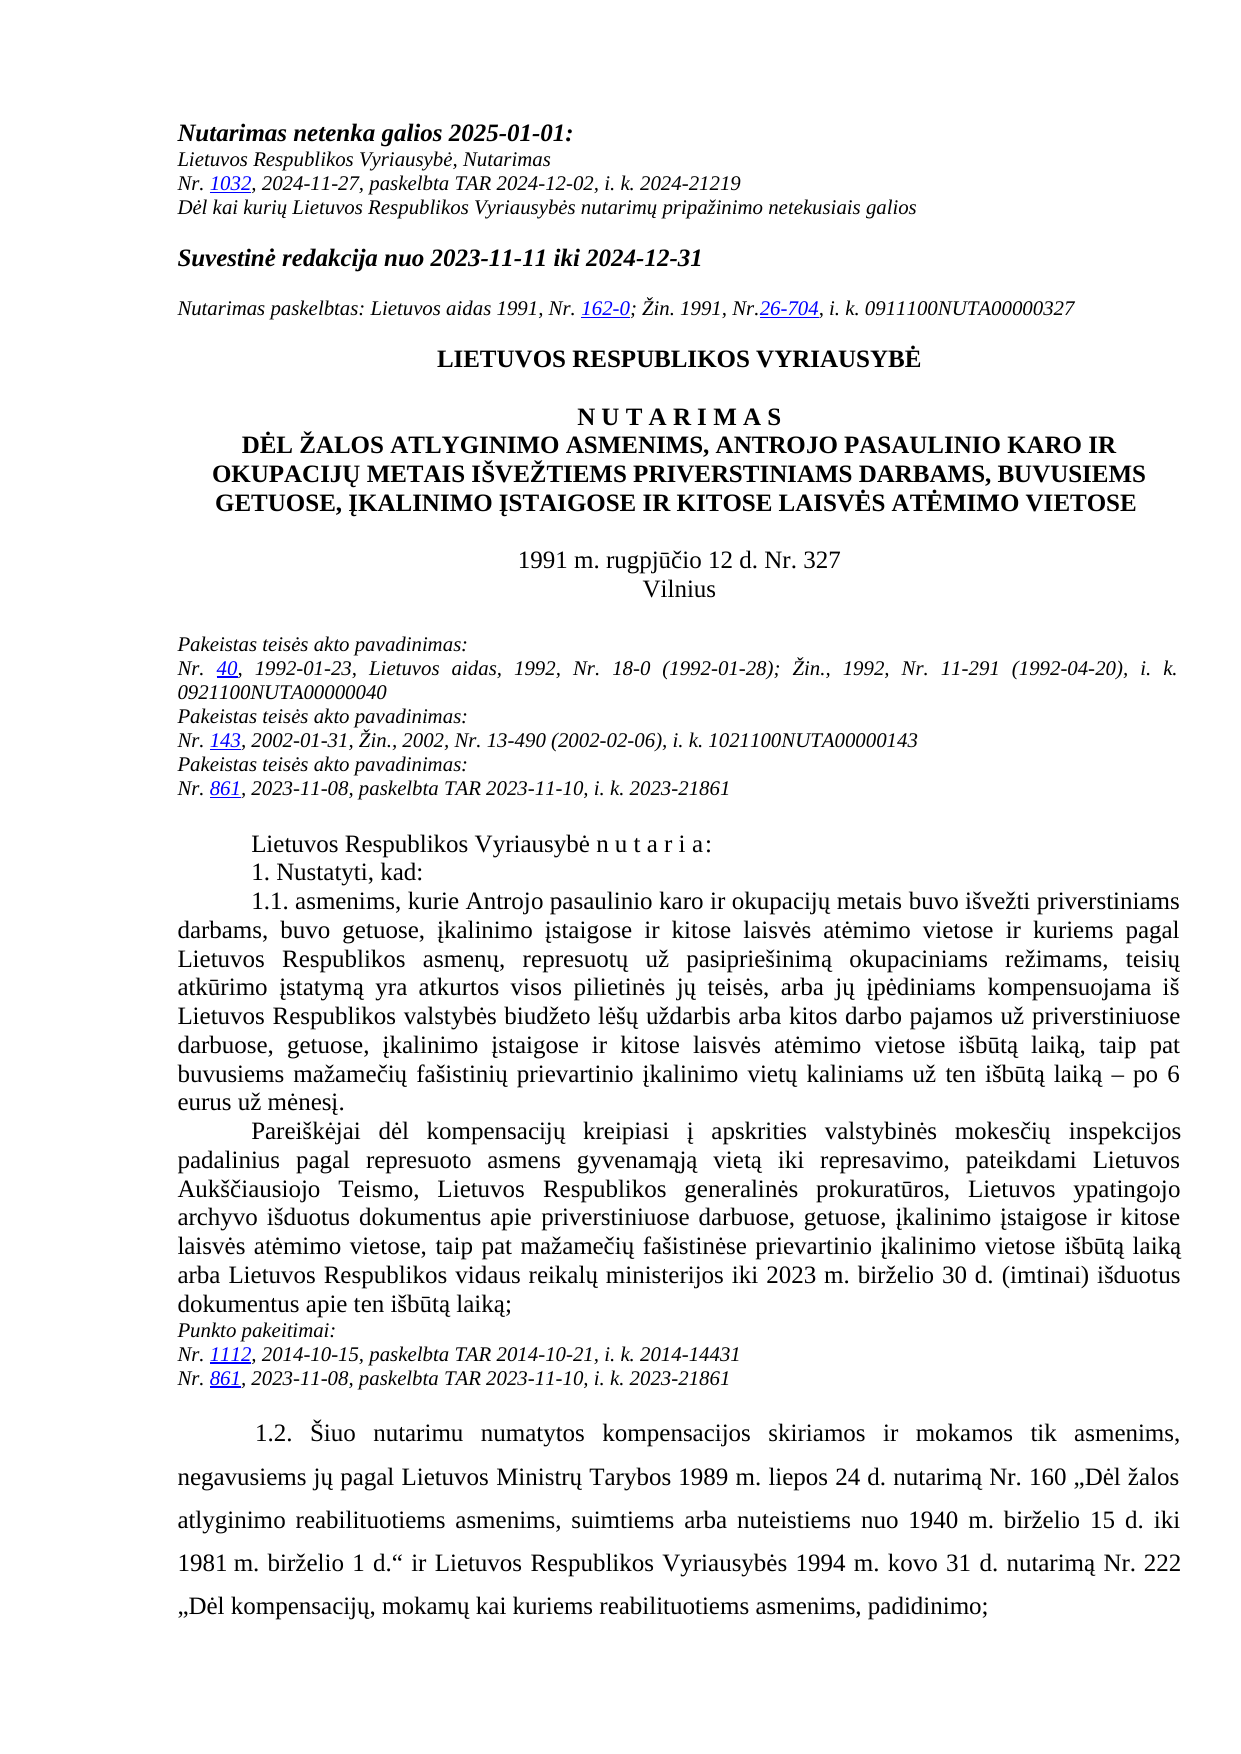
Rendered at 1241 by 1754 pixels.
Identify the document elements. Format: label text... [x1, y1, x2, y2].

text Pakeistas teisės akto pavadinimas: [177, 704, 1181, 728]
text LIETUVOS RESPUBLIKOS VYRIAUSYBĖ [177, 344, 1181, 373]
text Nr. 143, 2002-01-31, Žin., 2002, Nr. 13-490 (2002-02-06), i. k. 1021100NUTA00000143 [177, 728, 1181, 752]
text Suvestinė redakcija nuo 2023-11-11 iki 2024-12-31 [177, 243, 1181, 272]
text Pakeistas teisės akto pavadinimas: [177, 632, 1181, 656]
text 1. Nustatyti, kad: [177, 857, 1181, 886]
text Nr. 861, 2023-11-08, paskelbta TAR 2023-11-10, i. k. 2023-21861 [177, 1366, 1181, 1390]
text Dėl kai kurių Lietuvos Respublikos Vyriausybės nutarimų pripažinimo netekusiais galios [177, 195, 1181, 219]
text Nr. 1112, 2014-10-15, paskelbta TAR 2014-10-21, i. k. 2014-14431 [177, 1342, 1181, 1366]
text DĖL ŽALOS ATLYGINIMO ASMENIMS, ANTROJO PASAULINIO KARO IR OKUPACIJŲ METAIS IŠVEŽTIEMS PRIVERSTINIAMS DARBAMS, BUVUSIEMS GETUOSE, ĮKALINIMO ĮSTAIGOSE IR KITOSE LAISVĖS ATĖMIMO VIETOSE [177, 430, 1181, 517]
text Nr. 1032, 2024-11-27, paskelbta TAR 2024-12-02, i. k. 2024-21219 [177, 171, 1181, 195]
text Nr. 861, 2023-11-08, paskelbta TAR 2023-11-10, i. k. 2023-21861 [177, 776, 1181, 800]
text Lietuvos Respublikos Vyriausybė, Nutarimas [177, 147, 1181, 171]
text Vilnius [177, 574, 1181, 603]
text Pareiškėjai dėl kompensacijų kreipiasi į apskrities valstybinės mokesčių inspekcijos padalinius pagal represuoto asmens gyvenamąją vietą iki represavimo, pateikdami Lietuvos Aukščiausiojo Teismo, Lietuvos Respublikos generalinės prokuratūros, Lietuvos ypatingojo archyvo išduotus dokumentus apie priverstiniuose darbuose, getuose, įkalinimo įstaigose ir kitose laisvės atėmimo vietose, taip pat mažamečių fašistinėse prievartinio įkalinimo vietose išbūtą laiką arba Lietuvos Respublikos vidaus reikalų ministerijos iki 2023 m. birželio 30 d. (imtinai) išduotus dokumentus apie ten išbūtą laiką; [177, 1116, 1181, 1317]
text 1.1. asmenims, kurie Antrojo pasaulinio karo ir okupacijų metais buvo išvežti priverstiniams darbams, buvo getuose, įkalinimo įstaigose ir kitose laisvės atėmimo vietose ir kuriems pagal Lietuvos Respublikos asmenų, represuotų už pasipriešinimą okupaciniams režimams, teisių atkūrimo įstatymą yra atkurtos visos pilietinės jų teisės, arba jų įpėdiniams kompensuojama iš Lietuvos Respublikos valstybės biudžeto lėšų uždarbis arba kitos darbo pajamos už priverstiniuose darbuose, getuose, įkalinimo įstaigose ir kitose laisvės atėmimo vietose išbūtą laiką, taip pat buvusiems mažamečių fašistinių prievartinio įkalinimo vietų kaliniams už ten išbūtą laiką – po 6 eurus už mėnesį. [177, 886, 1181, 1116]
text 1991 m. rugpjūčio 12 d. Nr. 327 [177, 545, 1181, 574]
text Nr. 40, 1992-01-23, Lietuvos aidas, 1992, Nr. 18-0 (1992-01-28); Žin., 1992, Nr. 11-291 (1992-04-20), i. k. 0921100NUTA00000040 [177, 656, 1181, 704]
text 1.2. Šiuo nutarimu numatytos kompensacijos skiriamos ir mokamos tik asmenims, negavusiems jų pagal Lietuvos Ministrų Tarybos 1989 m. liepos 24 d. nutarimą Nr. 160 „Dėl žalos atlyginimo reabilituotiems asmenims, suimtiems arba nuteistiems nuo 1940 m. birželio 15 d. iki 1981 m. birželio 1 d.“ ir Lietuvos Respublikos Vyriausybės 1994 m. kovo 31 d. nutarimą Nr. 222 „Dėl kompensacijų, mokamų kai kuriems reabilituotiems asmenims, padidinimo; [177, 1418, 1181, 1620]
text Lietuvos Respublikos Vyriausybė nutaria: [177, 829, 1181, 857]
text Nutarimas netenka galios 2025-01-01: [177, 118, 1181, 147]
text N U T A R I M A S [177, 402, 1181, 430]
text Punkto pakeitimai: [177, 1317, 1181, 1342]
text Pakeistas teisės akto pavadinimas: [177, 752, 1181, 776]
text Nutarimas paskelbtas: Lietuvos aidas 1991, Nr. 162-0; Žin. 1991, Nr.26-704, i. k. 0911100NUTA00000327 [177, 296, 1181, 320]
